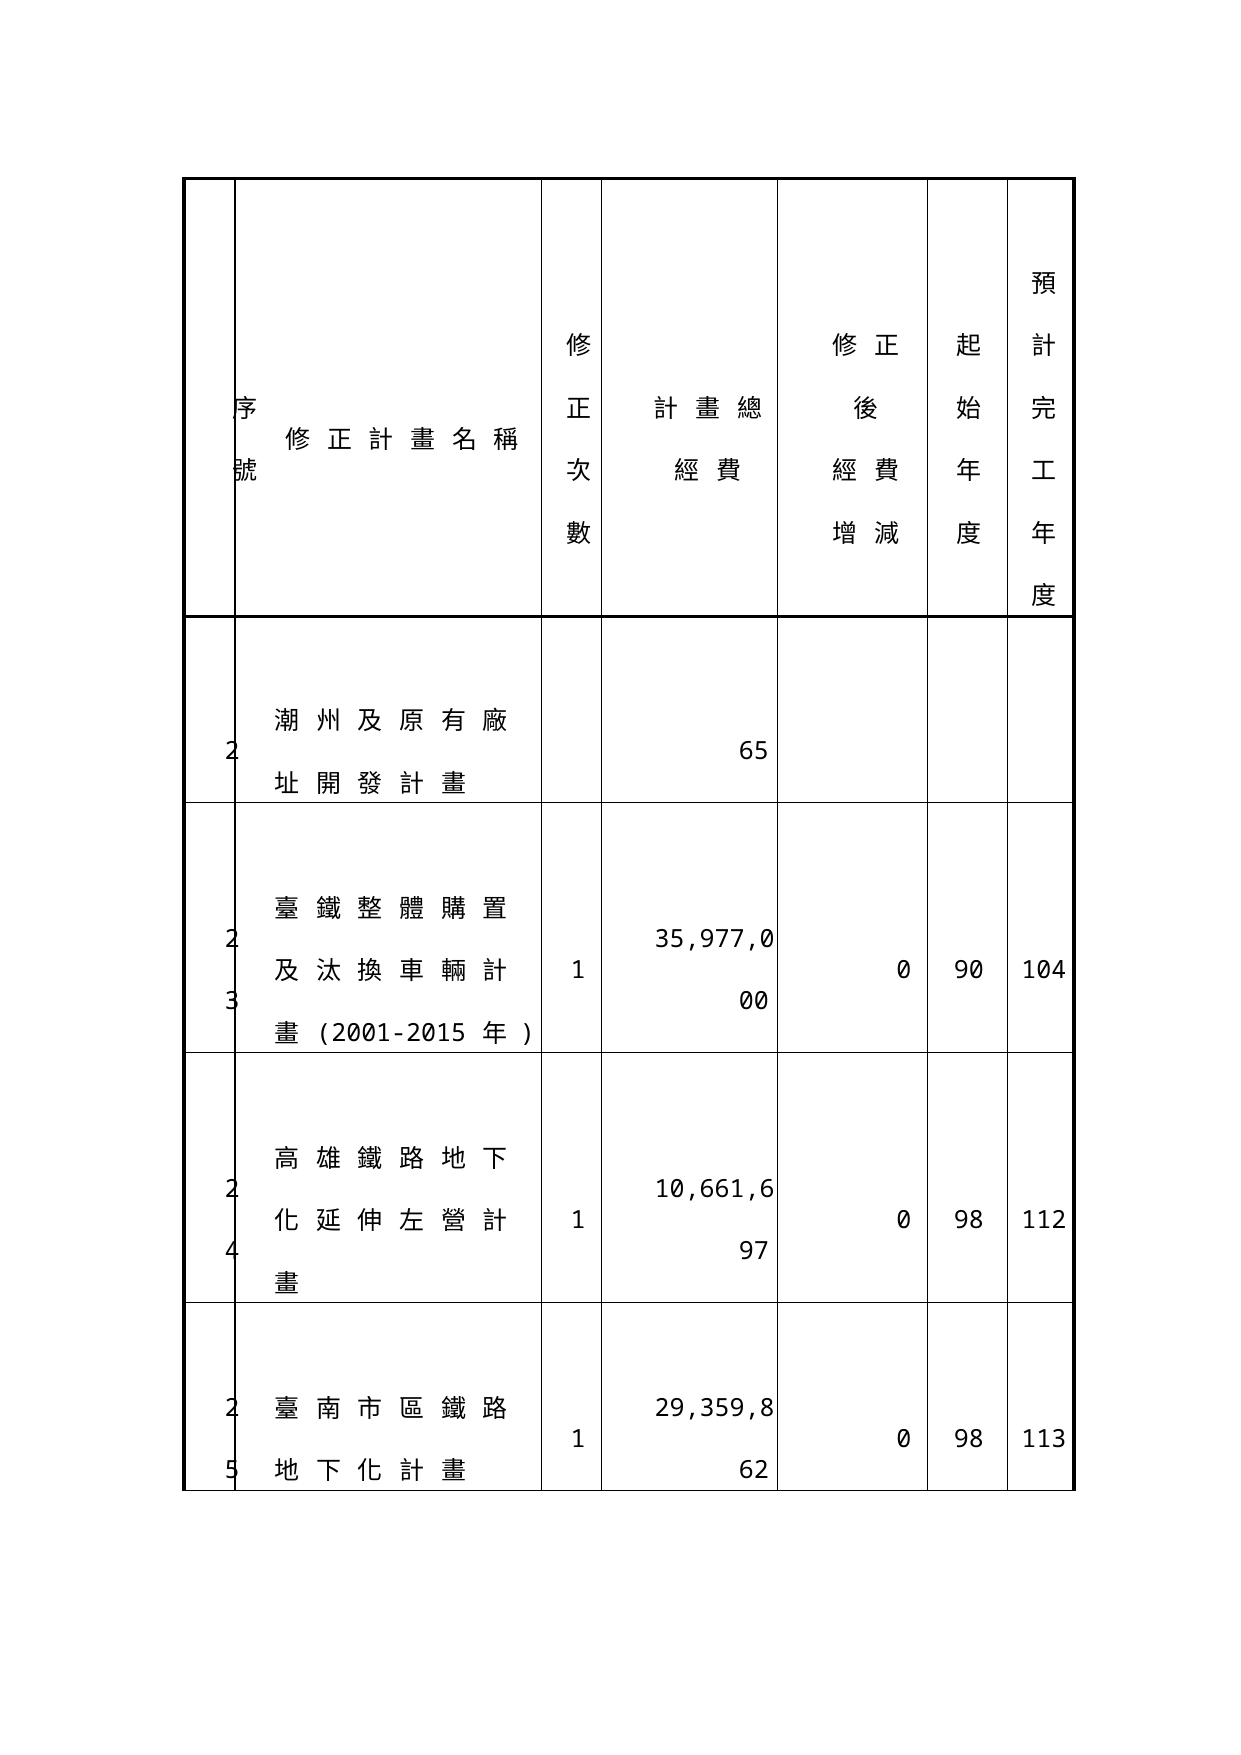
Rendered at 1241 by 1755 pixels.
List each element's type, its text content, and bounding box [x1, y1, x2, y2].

table_cell 臺南市區鐵路地下化計畫 [236, 1303, 541, 1490]
table_cell 高雄機廠遷建潮州及原有廠址開發計畫 [236, 618, 541, 802]
table_cell 65 [602, 618, 777, 802]
table_cell 113 [1008, 1303, 1072, 1490]
table_cell 0 [778, 1303, 927, 1490]
table_cell 98 [928, 1303, 1007, 1490]
table_cell [778, 618, 927, 802]
table_cell [542, 618, 601, 802]
table_cell 高雄鐵路地下化延伸左營計畫 [236, 1053, 541, 1302]
table_cell 112 [1008, 1053, 1072, 1302]
table_cell 24 [186, 1053, 234, 1302]
table_cell [1008, 618, 1072, 802]
table_header 預計完工年度 [1008, 180, 1072, 615]
table_cell 1 [542, 1053, 601, 1302]
table_header 修正次數 [542, 180, 601, 615]
table_cell 臺鐵整體購置及汰換車輛計畫(2001-2015年) [236, 803, 541, 1052]
table_cell 22 [186, 618, 234, 802]
table_cell 25 [186, 1303, 234, 1490]
table_cell 1 [542, 1303, 601, 1490]
table_cell 1 [542, 803, 601, 1052]
table_header 修正計畫名稱 [236, 180, 541, 615]
table_cell [928, 618, 1007, 802]
table_cell 104 [1008, 803, 1072, 1052]
table_header 序號 [186, 180, 234, 615]
table_cell 0 [778, 1053, 927, 1302]
table_cell 23 [186, 803, 234, 1052]
table_cell 90 [928, 803, 1007, 1052]
table_cell 29,359,862 [602, 1303, 777, 1490]
table_header 起始年度 [928, 180, 1007, 615]
table_cell 0 [778, 803, 927, 1052]
table_header 計畫總經費 [602, 180, 777, 615]
table_header 修正後 經費增減 [778, 180, 927, 615]
table_cell 10,661,697 [602, 1053, 777, 1302]
table_cell 98 [928, 1053, 1007, 1302]
table_cell 35,977,000 [602, 803, 777, 1052]
